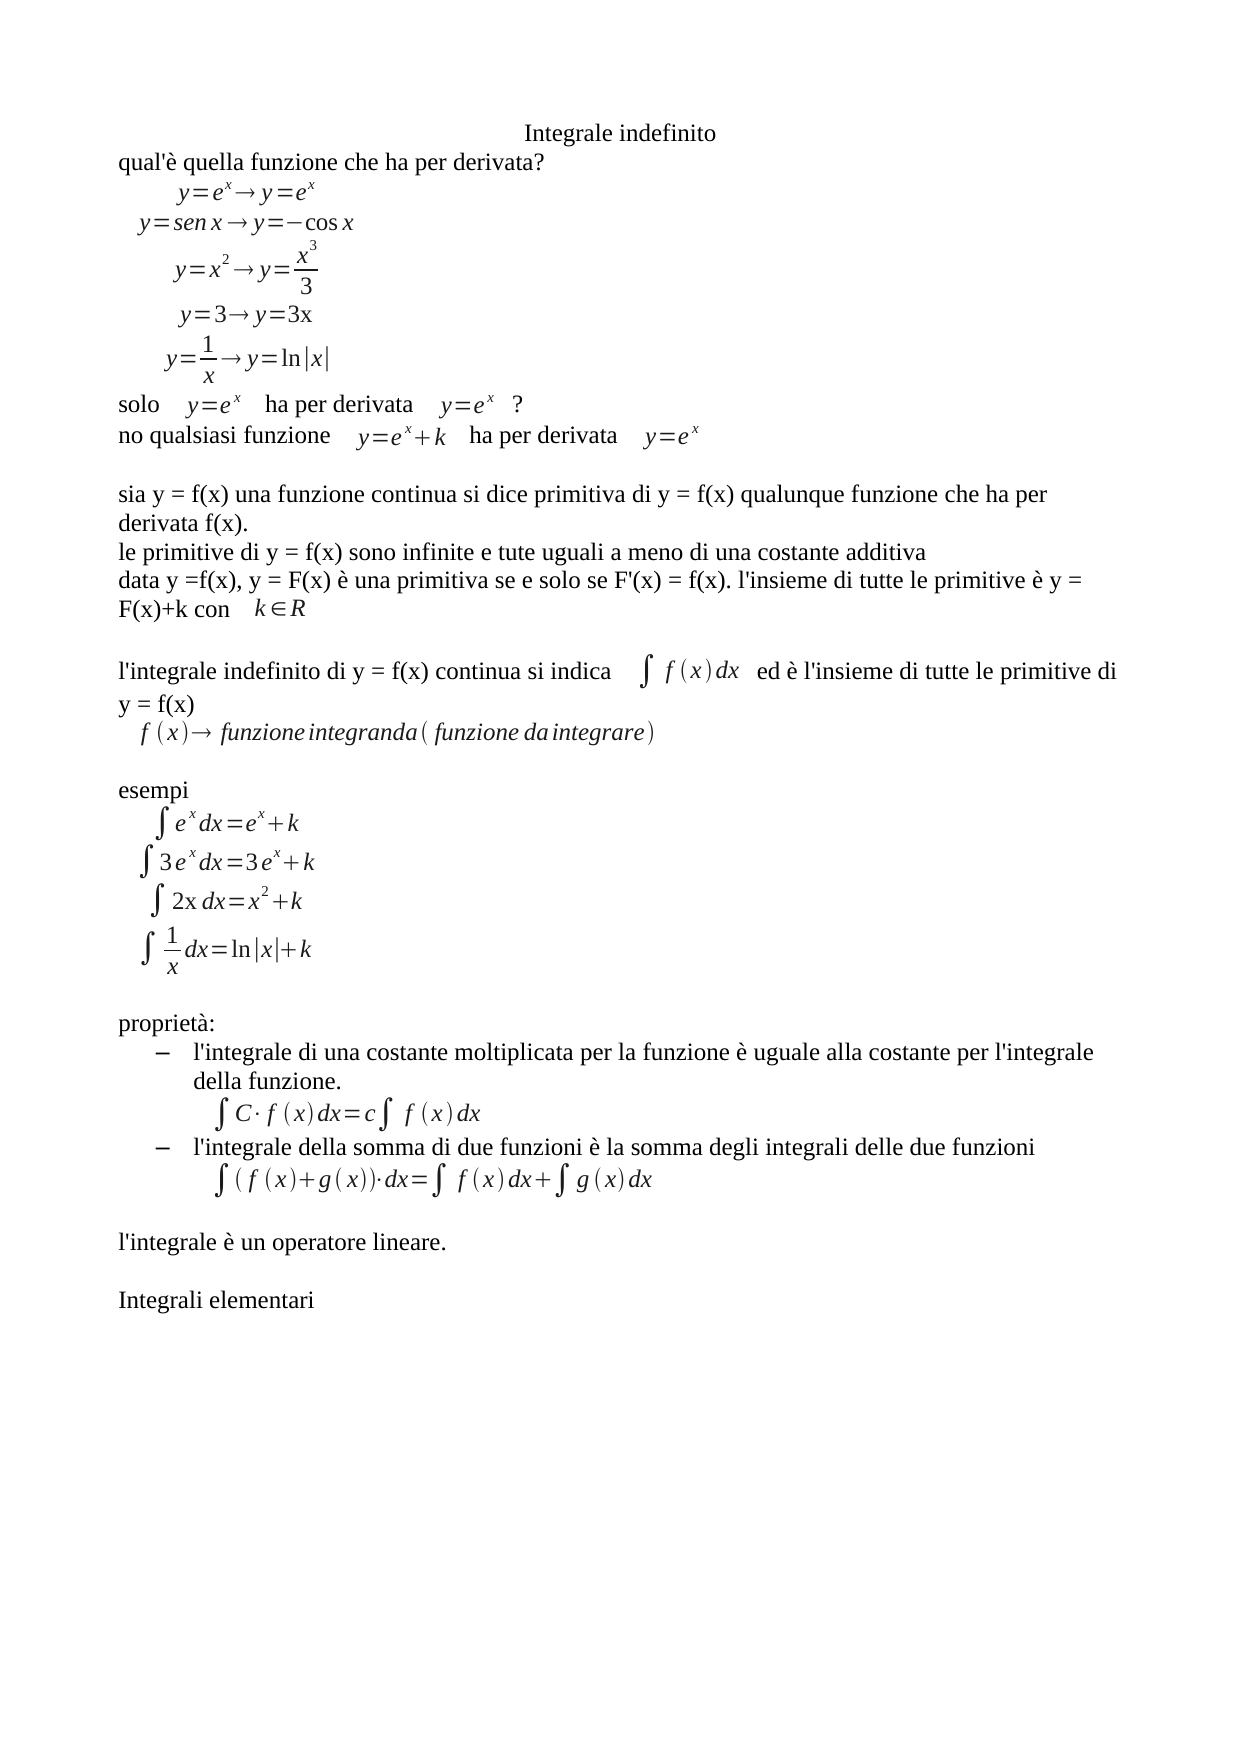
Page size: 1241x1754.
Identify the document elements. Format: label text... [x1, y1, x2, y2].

text l'integrale è un operatore lineare. [118, 1227, 1122, 1256]
text no qualsiasi funzione ha per derivata [118, 419, 1122, 450]
list l'integrale della somma di due funzioni è la somma degli integrali delle due funzioni [156, 1132, 1122, 1161]
text esempi [118, 776, 1122, 804]
text data y =f(x), y = F(x) è una primitiva se e solo se F'(x) = f(x). l'insieme di tutte le primitive è y = F(x)+k con [118, 565, 1122, 623]
text Integrali elementari [118, 1285, 1122, 1314]
text sia y = f(x) una funzione continua si dice primitiva di y = f(x) qualunque funzione che ha per derivata f(x). [118, 479, 1122, 537]
text solo ha per derivata ? [118, 388, 1122, 419]
text proprietà: [118, 1008, 1122, 1037]
text l'integrale indefinito di y = f(x) continua si indica ed è l'insieme di tutte le primitive di y = f(x) [118, 652, 1122, 718]
text le primitive di y = f(x) sono infinite e tute uguali a meno di una costante additiva [118, 537, 1122, 565]
list l'integrale di una costante moltiplicata per la funzione è uguale alla costante per l'integrale della funzione. [156, 1037, 1122, 1095]
text Integrale indefinito [118, 118, 1122, 147]
text qual'è quella funzione che ha per derivata? [118, 147, 1122, 176]
